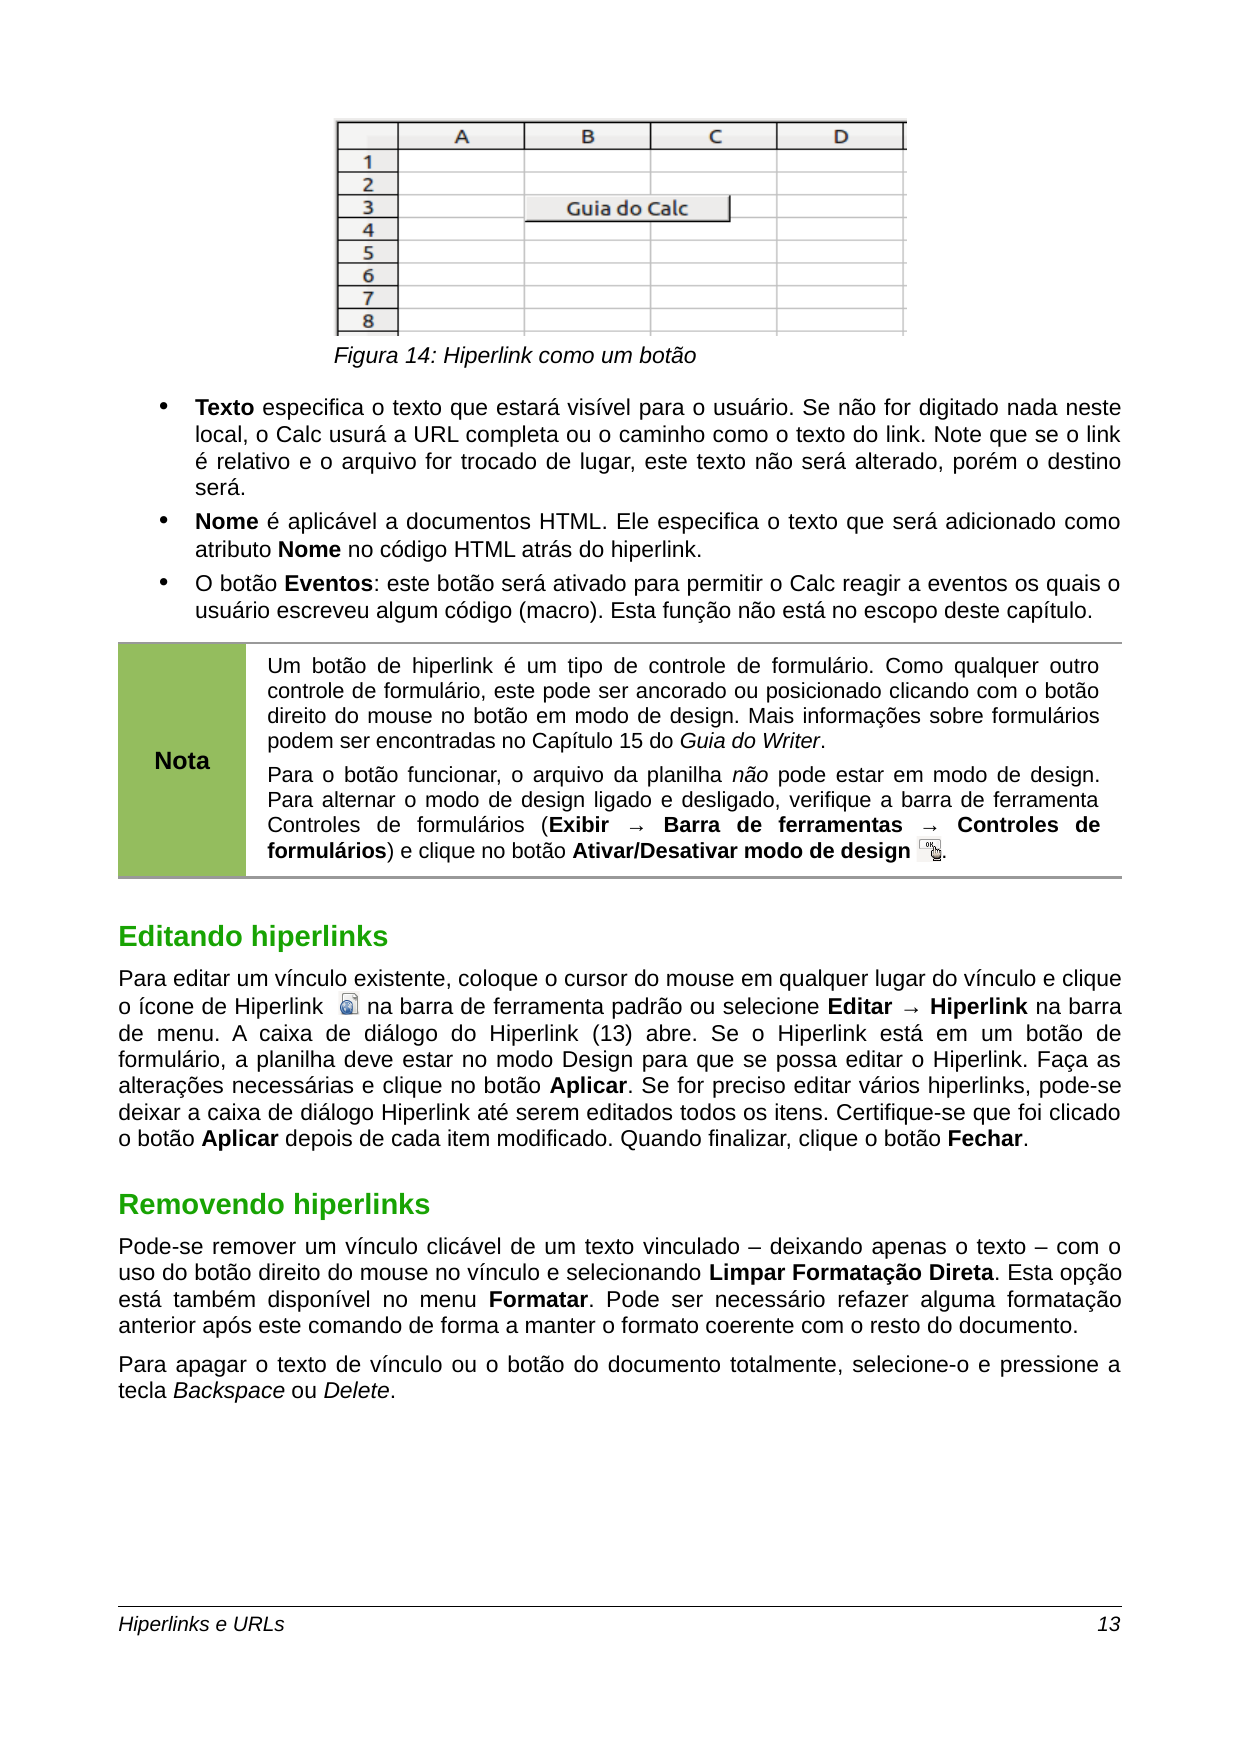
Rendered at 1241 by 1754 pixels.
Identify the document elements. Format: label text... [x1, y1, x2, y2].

list O botão Eventos: este botão será ativado para permitir o Calc reagir a eventos os quais o usuário escreveu algum código (macro). Esta função não está no escopo deste capítulo. [156, 568, 1122, 624]
picture [338, 991, 360, 1015]
text Pode-se remover um vínculo clicável de um texto vinculado – deixando apenas o texto – com o uso do botão direito do mouse no vínculo e selecionando Limpar Formatação Direta. Esta opção está também disponível no menu Formatar. Pode ser necessário refazer alguma formatação anterior após este comando de forma a manter o formato coerente com o resto do documento. [118, 1233, 1122, 1338]
table_header Nota [118, 644, 246, 876]
picture [333, 118, 907, 336]
subtitle Removendo hiperlinks [118, 1187, 1122, 1220]
list Nome é aplicável a documentos HTML. Ele especifica o texto que será adicionado como atributo Nome no código HTML atrás do hiperlink. [156, 507, 1122, 562]
list Texto especifica o texto que estará visível para o usuário. Se não for digitado nada neste local, o Calc usurá a URL completa ou o caminho como o texto do link. Note que se o link é relativo e o arquivo for trocado de lugar, este texto não será alterado, porém o destino será. [156, 392, 1122, 500]
text Para editar um vínculo existente, coloque o cursor do mouse em qualquer lugar do vínculo e clique o ícone de Hiperlink na barra de ferramenta padrão ou selecione Editar → Hiperlink na barra de menu. A caixa de diálogo do Hiperlink (Figura 13) abre. Se o Hiperlink está em um botão de formulário, a planilha deve estar no modo Design para que se possa editar o Hiperlink. Faça as alterações necessárias e clique no botão Aplicar. Se for preciso editar vários hiperlinks, pode-se deixar a caixa de diálogo Hiperlink até serem editados todos os itens. Certifique-se que foi clicado o botão Aplicar depois de cada item modificado. Quando finalizar, clique o botão Fechar. [118, 965, 1122, 1151]
subtitle Editando hiperlinks [118, 919, 1122, 953]
text Para apagar o texto de vínculo ou o botão do documento totalmente, selecione-o e pressione a tecla Backspace ou Delete. [118, 1351, 1122, 1403]
text Figura 14: Hiperlink como um botão [333, 342, 907, 368]
table_header Um botão de hiperlink é um tipo de controle de formulário. Como qualquer outro controle de formulário, este pode ser ancorado ou posicionado clicando com o botão direito do mouse no botão em modo de design. Mais informações sobre formulários podem ser encontradas no Capítulo 15 do Guia do Writer. Para o botão funcionar, o arquivo da planilha não pode estar em modo de design. Para alternar o modo de design ligado e desligado, verifique a barra de ferramenta Controles de formulários (Exibir → Barra de ferramentas → Controles de formulários) e clique no botão Ativar/Desativar modo de design . [246, 644, 1122, 876]
picture [916, 836, 942, 862]
